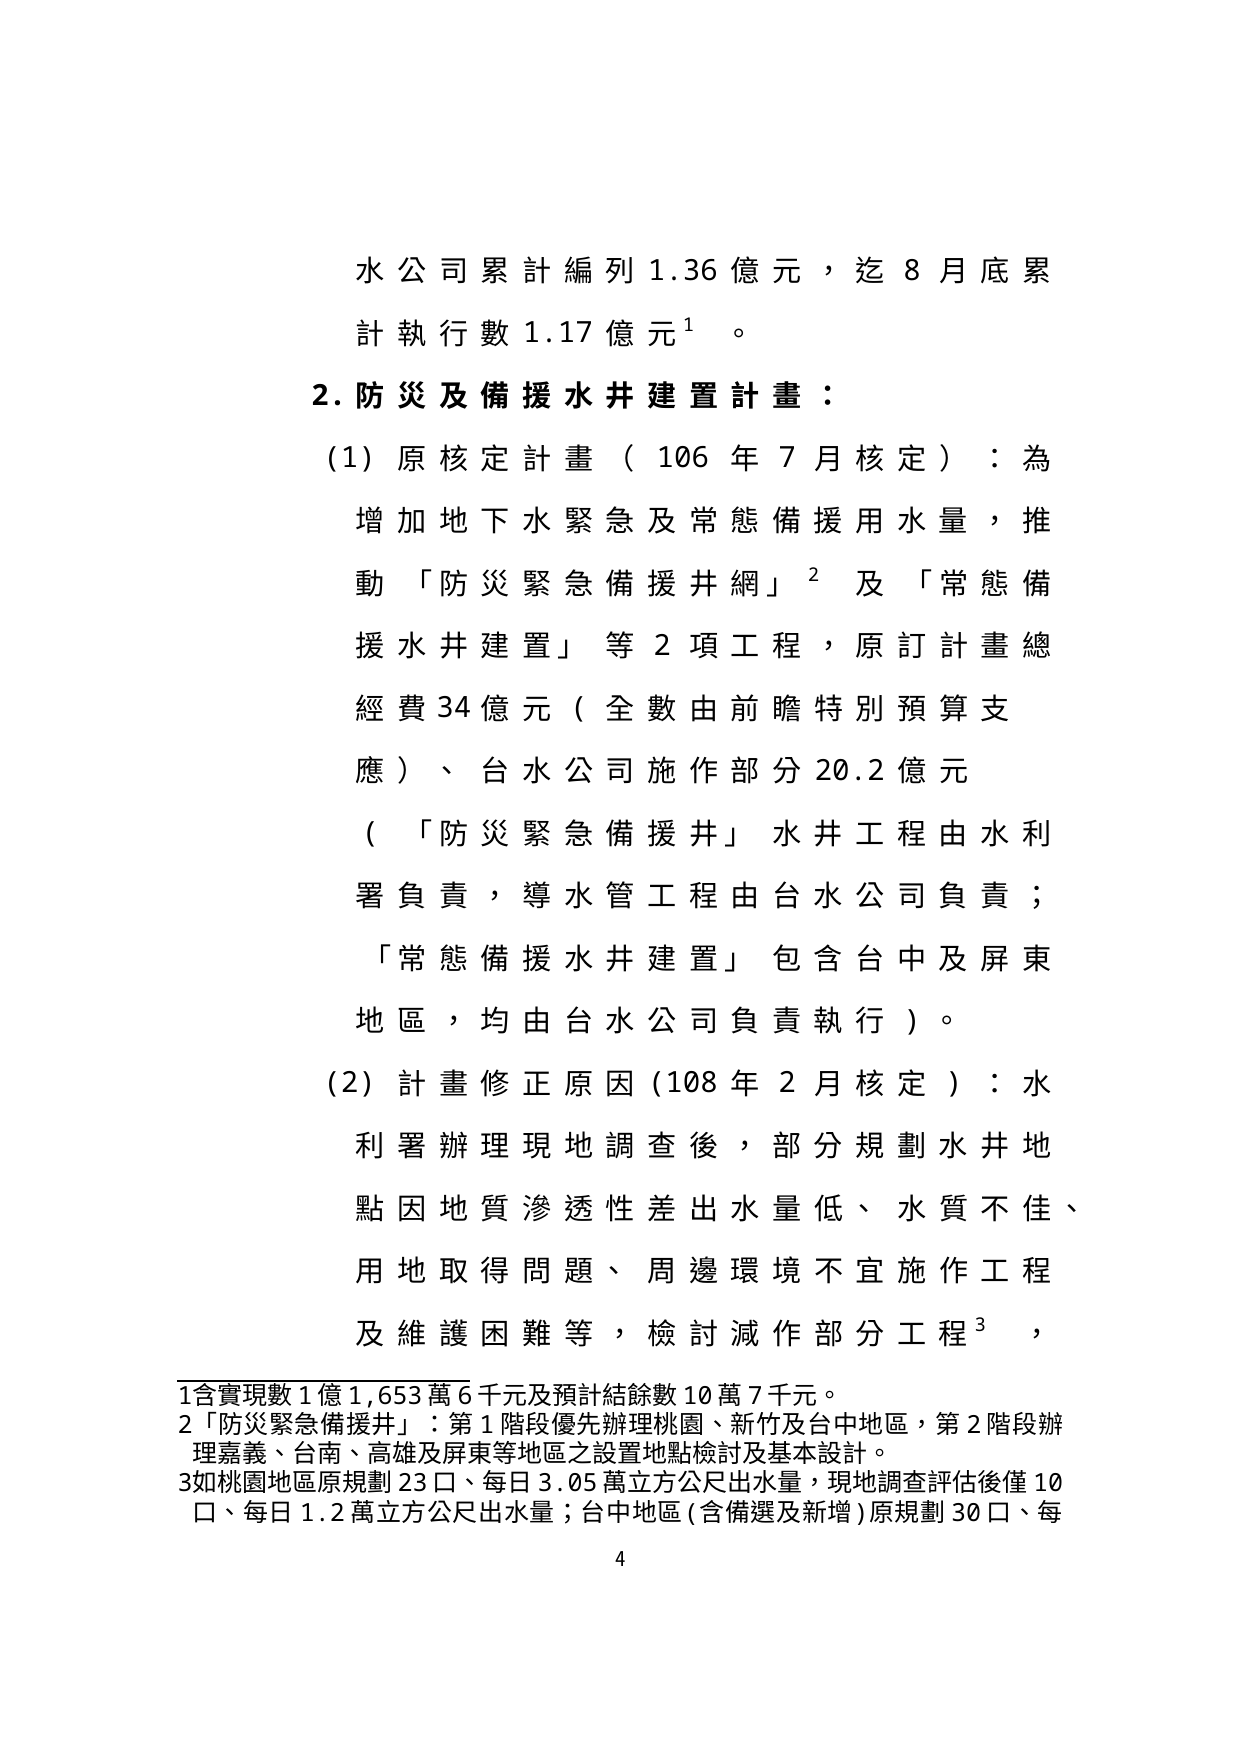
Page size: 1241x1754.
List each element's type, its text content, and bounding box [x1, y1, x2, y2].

text (1)原核定計畫（106年7月核定）：為增加地下水緊急及常態備援用水量，推動「防災緊急備援井網」及「常態備援水井建置」等2項工程，原訂計畫總經費34億元(全數由前瞻特別預算支應）、台水公司施作部分20.2億元(「防災緊急備援井」水井工程由水利署負責，導水管工程由台水公司負責；「常態備援水井建置」包含台中及屏東地區，均由台水公司負責執行)。 [301, 415, 1058, 1040]
text 2.防災及備援水井建置計畫： [271, 352, 1058, 415]
text 水公司累計編列1.36億元，迄8月底累計執行數1.17億元。 [301, 227, 1058, 352]
text (2)計畫修正原因(108年2月核定)：水利署辦理現地調查後，部分規劃水井地點因地質滲透性差出水量低、水質不佳、用地取得問題、周邊環境不宜施作工程及維護困難等，檢討減作部分工程，修正後總經費調減為22.94億元(減少11.06億元，減幅32.53%），台水公司施作部分由20.2億元配合下修為15.81億元，另桃園、新竹及台中地區地下水緊急備援之績效目標由原訂109年每日15萬立方公尺，調降為8萬立方公尺(減少7萬立方公尺，減幅46.67%）。 [301, 1040, 1058, 1352]
text 如桃園地區原規劃23口、每日3.05萬立方公尺出水量，現地調查評估後僅10口、每日1.2萬立方公尺出水量；台中地區(含備選及新增)原規劃30口、每 [177, 1468, 1063, 1527]
text 「防災緊急備援井」：第1階段優先辦理桃園、新竹及台中地區，第2階段辦理嘉義、台南、高雄及屏東等地區之設置地點檢討及基本設計。 [177, 1410, 1063, 1468]
text 含實現數1億1,653萬6千元及預計結餘數10萬7千元。 [177, 1381, 1063, 1410]
